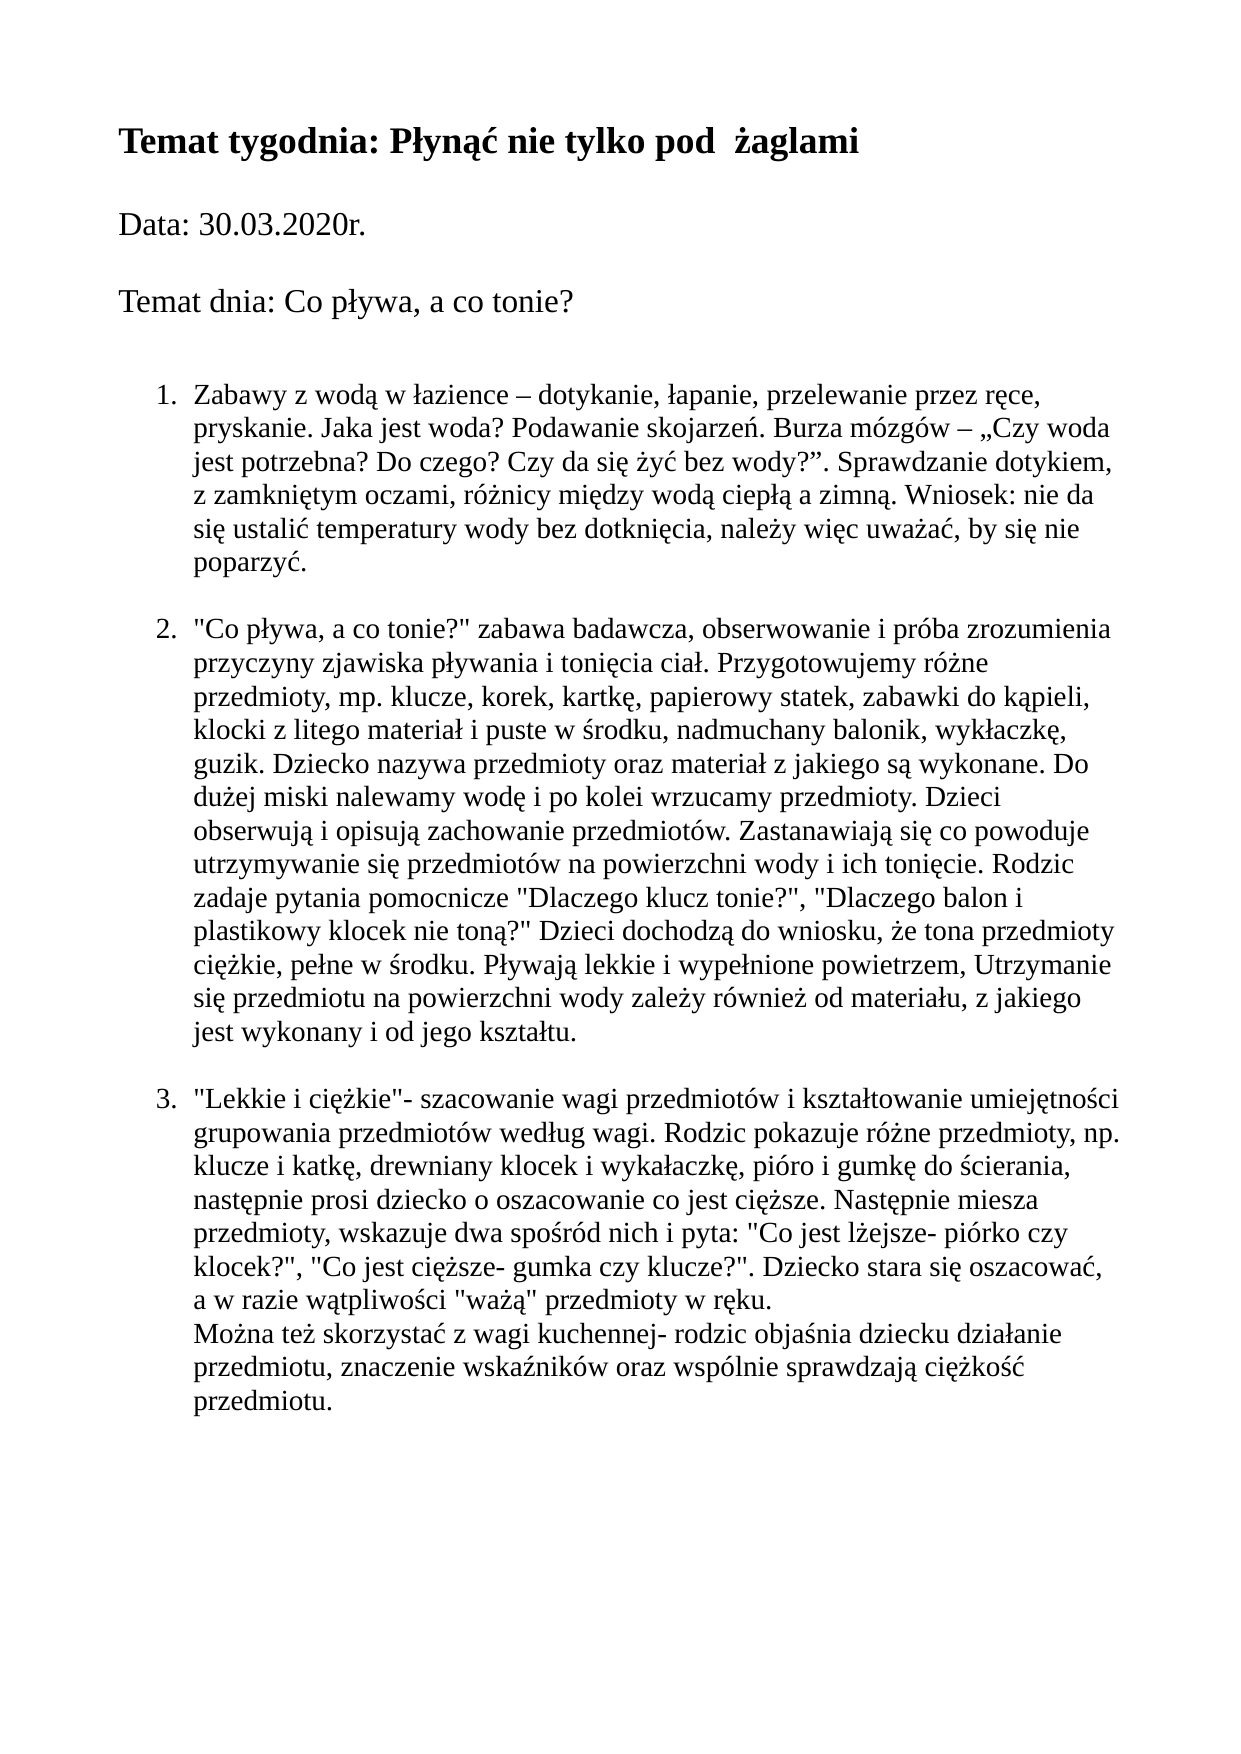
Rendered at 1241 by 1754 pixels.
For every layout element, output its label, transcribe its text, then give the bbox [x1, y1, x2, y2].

list "Lekkie i ciężkie"- szacowanie wagi przedmiotów i kształtowanie umiejętności grupowania przedmiotów według wagi. Rodzic pokazuje różne przedmioty, np. klucze i katkę, drewniany klocek i wykałaczkę, pióro i gumkę do ścierania, następnie prosi dziecko o oszacowanie co jest cięższe. Następnie miesza przedmioty, wskazuje dwa spośród nich i pyta: "Co jest lżejsze- piórko czy klocek?", "Co jest cięższe- gumka czy klucze?". Dziecko stara się oszacować, a w razie wątpliwości "ważą" przedmioty w ręku. [156, 1081, 1122, 1316]
text Data: 30.03.2020r. [118, 204, 1122, 243]
list "Co pływa, a co tonie?" zabawa badawcza, obserwowanie i próba zrozumienia przyczyny zjawiska pływania i tonięcia ciał. Przygotowujemy różne przedmioty, mp. klucze, korek, kartkę, papierowy statek, zabawki do kąpieli, klocki z litego materiał i puste w środku, nadmuchany balonik, wykłaczkę, guzik. Dziecko nazywa przedmioty oraz materiał z jakiego są wykonane. Do dużej miski nalewamy wodę i po kolei wrzucamy przedmioty. Dzieci obserwują i opisują zachowanie przedmiotów. Zastanawiają się co powoduje utrzymywanie się przedmiotów na powierzchni wody i ich tonięcie. Rodzic zadaje pytania pomocnicze "Dlaczego klucz tonie?", "Dlaczego balon i plastikowy klocek nie toną?" Dzieci dochodzą do wniosku, że tona przedmioty ciężkie, pełne w środku. Pływają lekkie i wypełnione powietrzem, Utrzymanie się przedmiotu na powierzchni wody zależy również od materiału, z jakiego jest wykonany i od jego kształtu. [156, 612, 1122, 1048]
text Temat dnia: Co pływa, a co tonie? [118, 281, 1122, 319]
text Temat tygodnia: Płynąć nie tylko pod żaglami [118, 118, 1122, 161]
list Można też skorzystać z wagi kuchennej- rodzic objaśnia dziecku działanie przedmiotu, znaczenie wskaźników oraz wspólnie sprawdzają ciężkość przedmiotu. [156, 1316, 1122, 1417]
list Zabawy z wodą w łazience – dotykanie, łapanie, przelewanie przez ręce, pryskanie. Jaka jest woda? Podawanie skojarzeń. Burza mózgów – „Czy woda jest potrzebna? Do czego? Czy da się żyć bez wody?”. Sprawdzanie dotykiem, z zamkniętym oczami, różnicy między wodą ciepłą a zimną. Wniosek: nie da się ustalić temperatury wody bez dotknięcia, należy więc uważać, by się nie poparzyć. [156, 377, 1122, 578]
